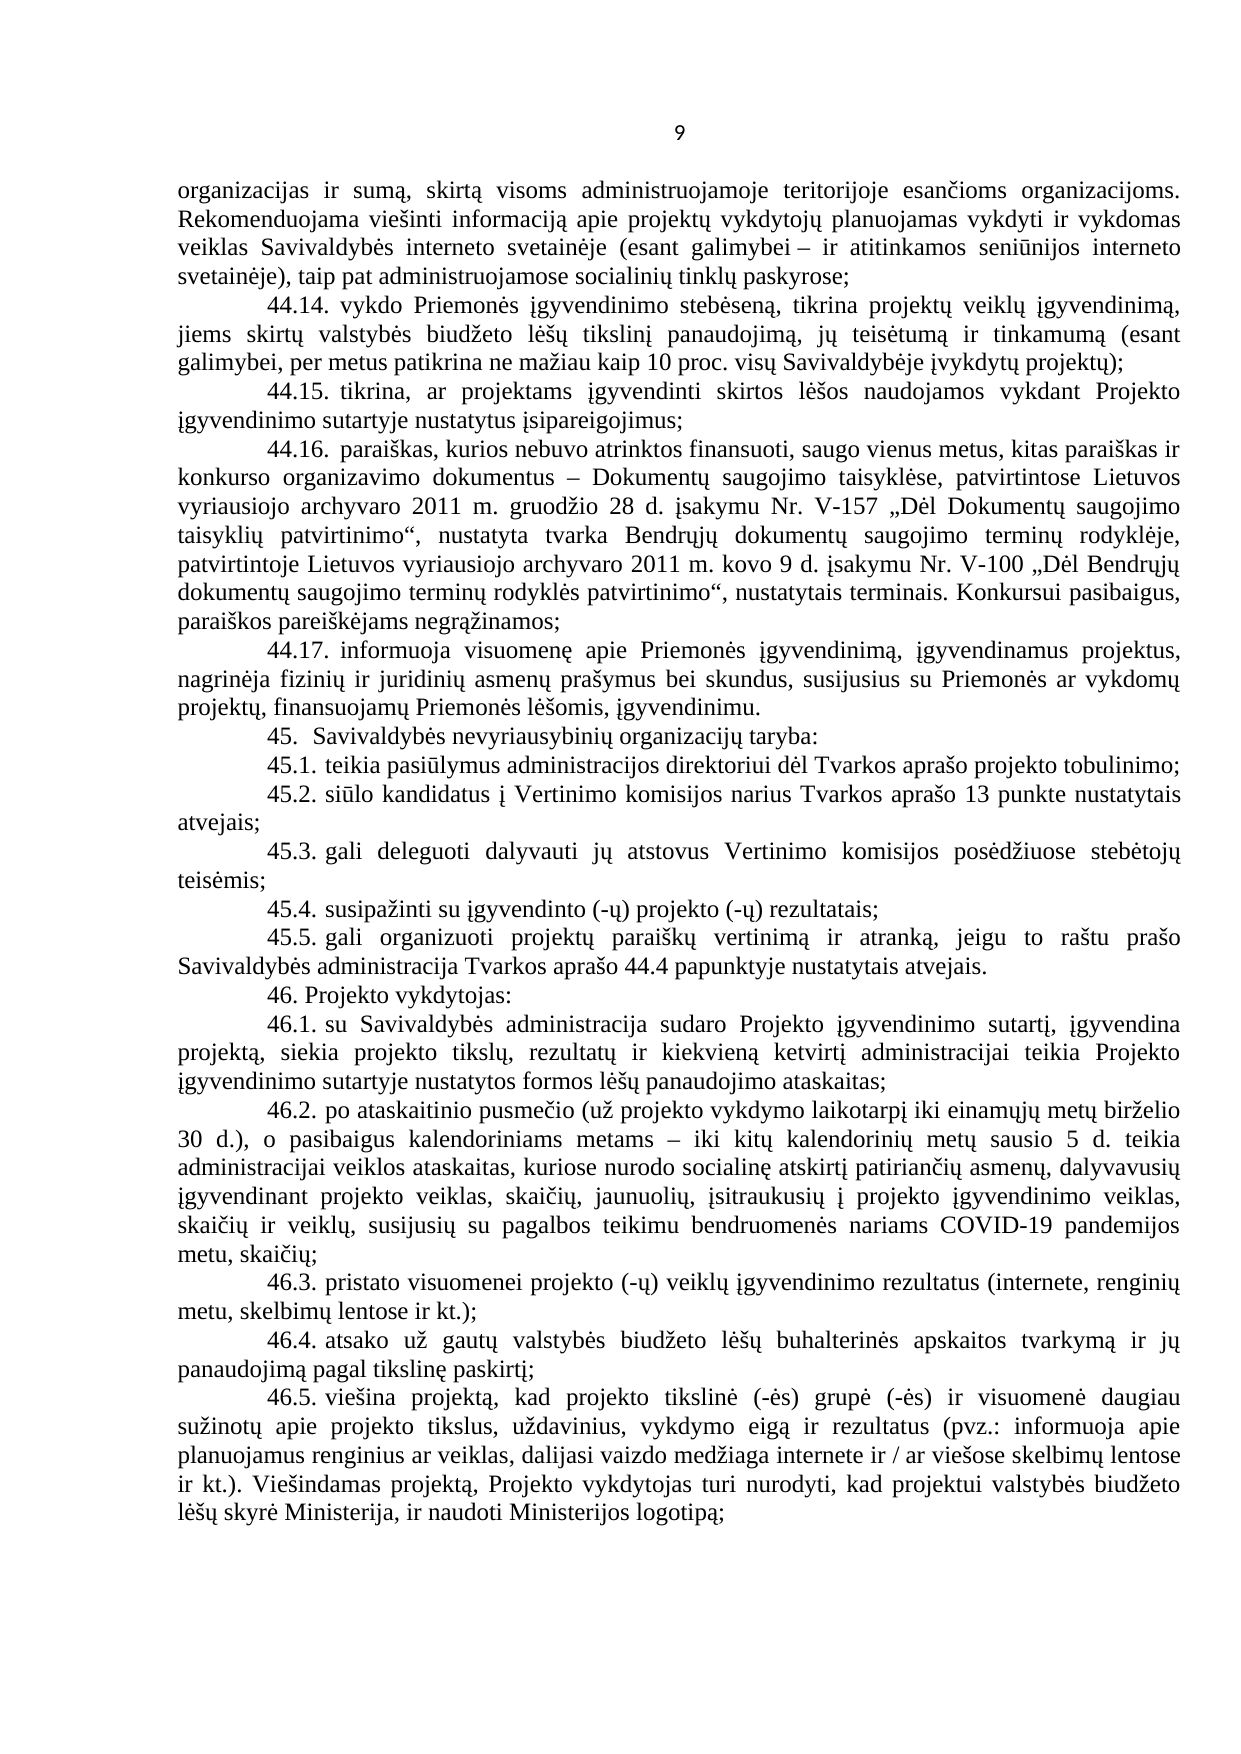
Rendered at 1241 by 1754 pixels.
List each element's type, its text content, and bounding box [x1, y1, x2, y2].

text 45.1. teikia pasiūlymus administracijos direktoriui dėl Tvarkos aprašo projekto tobulinimo; [177, 750, 1181, 779]
text 46.2. po ataskaitinio pusmečio (už projekto vykdymo laikotarpį iki einamųjų metų birželio 30 d.), o pasibaigus kalendoriniams metams – iki kitų kalendorinių metų sausio 5 d. teikia administracijai veiklos ataskaitas, kuriose nurodo socialinę atskirtį patiriančių asmenų, dalyvavusių įgyvendinant projekto veiklas, skaičių, jaunuolių, įsitraukusių į projekto įgyvendinimo veiklas, skaičių ir veiklų, susijusių su pagalbos teikimu bendruomenės nariams COVID-19 pandemijos metu, skaičių; [177, 1095, 1181, 1267]
text 46.1. su Savivaldybės administracija sudaro Projekto įgyvendinimo sutartį, įgyvendina projektą, siekia projekto tikslų, rezultatų ir kiekvieną ketvirtį administracijai teikia Projekto įgyvendinimo sutartyje nustatytos formos lėšų panaudojimo ataskaitas; [177, 1009, 1181, 1095]
text 46.5. viešina projektą, kad projekto tikslinė (-ės) grupė (-ės) ir visuomenė daugiau sužinotų apie projekto tikslus, uždavinius, vykdymo eigą ir rezultatus (pvz.: informuoja apie planuojamus renginius ar veiklas, dalijasi vaizdo medžiaga internete ir / ar viešose skelbimų lentose ir kt.). Viešindamas projektą, Projekto vykdytojas turi nurodyti, kad projektui valstybės biudžeto lėšų skyrė Ministerija, ir naudoti Ministerijos logotipą; [177, 1382, 1181, 1526]
text 46.4. atsako už gautų valstybės biudžeto lėšų buhalterinės apskaitos tvarkymą ir jų panaudojimą pagal tikslinę paskirtį; [177, 1325, 1181, 1382]
text 46.3. pristato visuomenei projekto (-ų) veiklų įgyvendinimo rezultatus (internete, renginių metu, skelbimų lentose ir kt.); [177, 1267, 1181, 1325]
text organizacijas ir sumą, skirtą visoms administruojamoje teritorijoje esančioms organizacijoms. Rekomenduojama viešinti informaciją apie projektų vykdytojų planuojamas vykdyti ir vykdomas veiklas Savivaldybės interneto svetainėje (esant galimybei – ir atitinkamos seniūnijos interneto svetainėje), taip pat administruojamose socialinių tinklų paskyrose; [177, 175, 1181, 290]
text 44.16. paraiškas, kurios nebuvo atrinktos finansuoti, saugo vienus metus, kitas paraiškas ir konkurso organizavimo dokumentus – Dokumentų saugojimo taisyklėse, patvirtintose Lietuvos vyriausiojo archyvaro 2011 m. gruodžio 28 d. įsakymu Nr. V-157 „Dėl Dokumentų saugojimo taisyklių patvirtinimo“, nustatyta tvarka Bendrųjų dokumentų saugojimo terminų rodyklėje, patvirtintoje Lietuvos vyriausiojo archyvaro 2011 m. kovo 9 d. įsakymu Nr. V-100 „Dėl Bendrųjų dokumentų saugojimo terminų rodyklės patvirtinimo“, nustatytais terminais. Konkursui pasibaigus, paraiškos pareiškėjams negrąžinamos; [177, 434, 1181, 635]
text 46. Projekto vykdytojas: [267, 980, 1181, 1009]
text 45.5. gali organizuoti projektų paraiškų vertinimą ir atranką, jeigu to raštu prašo Savivaldybės administracija Tvarkos aprašo 44.4 papunktyje nustatytais atvejais. [177, 922, 1181, 980]
text 45. Savivaldybės nevyriausybinių organizacijų taryba: [177, 721, 1181, 750]
text 45.3. gali deleguoti dalyvauti jų atstovus Vertinimo komisijos posėdžiuose stebėtojų teisėmis; [177, 836, 1181, 894]
text 44.14. vykdo Priemonės įgyvendinimo stebėseną, tikrina projektų veiklų įgyvendinimą, jiems skirtų valstybės biudžeto lėšų tikslinį panaudojimą, jų teisėtumą ir tinkamumą (esant galimybei, per metus patikrina ne mažiau kaip 10 proc. visų Savivaldybėje įvykdytų projektų); [177, 290, 1181, 376]
text 45.2. siūlo kandidatus į Vertinimo komisijos narius Tvarkos aprašo 13 punkte nustatytais atvejais; [177, 779, 1181, 836]
text 44.15. tikrina, ar projektams įgyvendinti skirtos lėšos naudojamos vykdant Projekto įgyvendinimo sutartyje nustatytus įsipareigojimus; [177, 376, 1181, 434]
text 44.17. informuoja visuomenę apie Priemonės įgyvendinimą, įgyvendinamus projektus, nagrinėja fizinių ir juridinių asmenų prašymus bei skundus, susijusius su Priemonės ar vykdomų projektų, finansuojamų Priemonės lėšomis, įgyvendinimu. [177, 635, 1181, 721]
text 45.4. susipažinti su įgyvendinto (-ų) projekto (-ų) rezultatais; [177, 894, 1181, 922]
